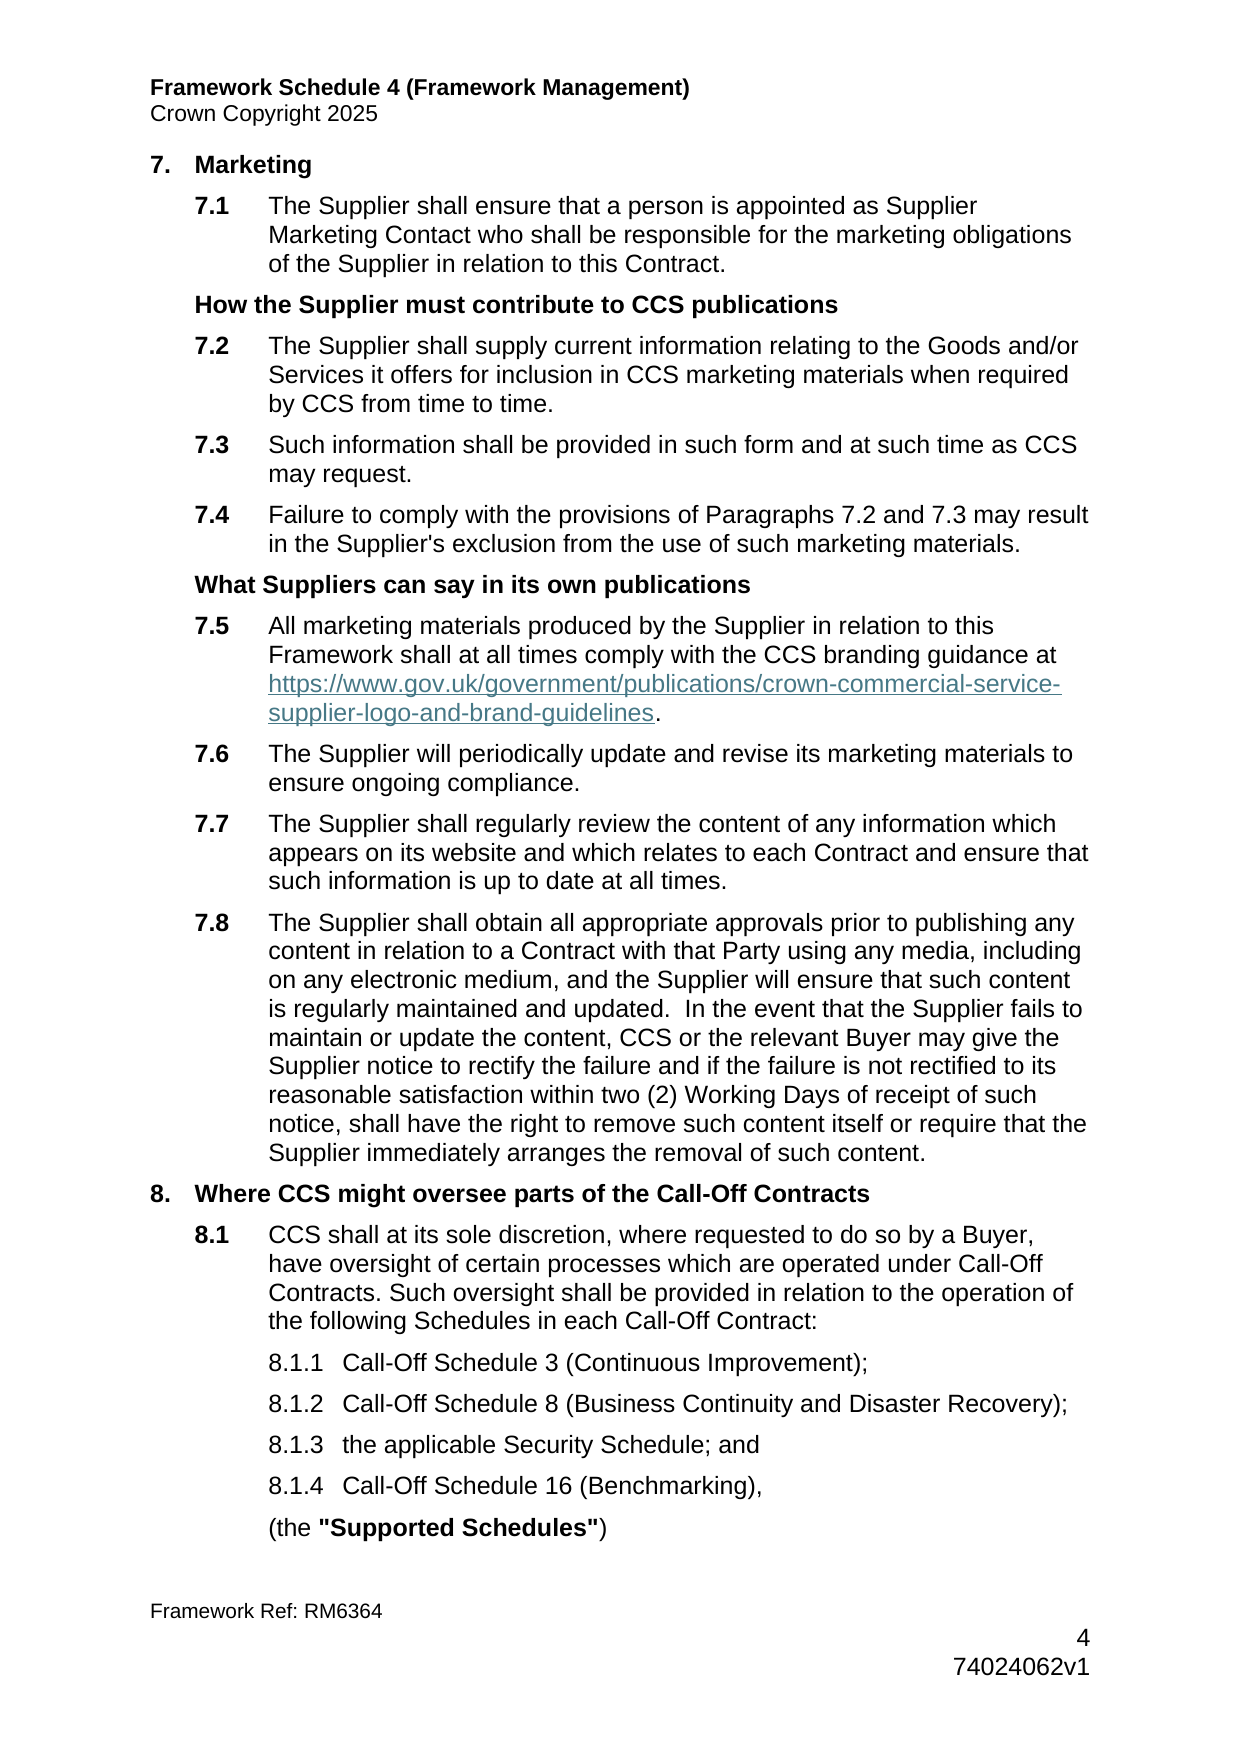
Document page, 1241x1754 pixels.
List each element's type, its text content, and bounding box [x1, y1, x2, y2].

list The Supplier will periodically update and revise its marketing materials to ensure ongoing compliance. [194, 739, 1090, 796]
list All marketing materials produced by the Supplier in relation to this Framework shall at all times comply with the CCS branding guidance at https://www.gov.uk/government/publications/crown-commercial-service-supplier-logo-and-brand-guidelines. [194, 611, 1090, 726]
list Call-Off Schedule 8 (Business Continuity and Disaster Recovery); [268, 1389, 1090, 1417]
list The Supplier shall obtain all appropriate approvals prior to publishing any content in relation to a Contract with that Party using any media, including on any electronic medium, and the Supplier will ensure that such content is regularly maintained and updated. In the event that the Supplier fails to maintain or update the content, CCS or the relevant Buyer may give the Supplier notice to rectify the failure and if the failure is not rectified to its reasonable satisfaction within two (2) Working Days of receipt of such notice, shall have the right to remove such content itself or require that the Supplier immediately arranges the removal of such content. [194, 907, 1090, 1166]
list Marketing [150, 150, 1090, 179]
list Failure to comply with the provisions of Paragraphs 7.2 and 7.3 may result in the Supplier's exclusion from the use of such marketing materials. [194, 500, 1090, 557]
text How the Supplier must contribute to CCS publications [194, 290, 1090, 319]
list The Supplier shall regularly review the content of any information which appears on its website and which relates to each Contract and ensure that such information is up to date at all times. [194, 809, 1090, 895]
list CCS shall at its sole discretion, where requested to do so by a Buyer, have oversight of certain processes which are operated under Call-Off Contracts. Such oversight shall be provided in relation to the operation of the following Schedules in each Call-Off Contract: [194, 1220, 1090, 1335]
list Call-Off Schedule 16 (Benchmarking), [268, 1471, 1090, 1500]
list Where CCS might oversee parts of the Call-Off Contracts [150, 1179, 1090, 1207]
list The Supplier shall supply current information relating to the Goods and/or Services it offers for inclusion in CCS marketing materials when required by CCS from time to time. [194, 331, 1090, 417]
list The Supplier shall ensure that a person is appointed as Supplier Marketing Contact who shall be responsible for the marketing obligations of the Supplier in relation to this Contract. [194, 191, 1090, 277]
text What Suppliers can say in its own publications [194, 570, 1090, 599]
list the applicable Security Schedule; and [268, 1430, 1090, 1459]
list Such information shall be provided in such form and at such time as CCS may request. [194, 430, 1090, 487]
list Call-Off Schedule 3 (Continuous Improvement); [268, 1347, 1090, 1376]
text (the "Supported Schedules") [268, 1512, 1090, 1541]
